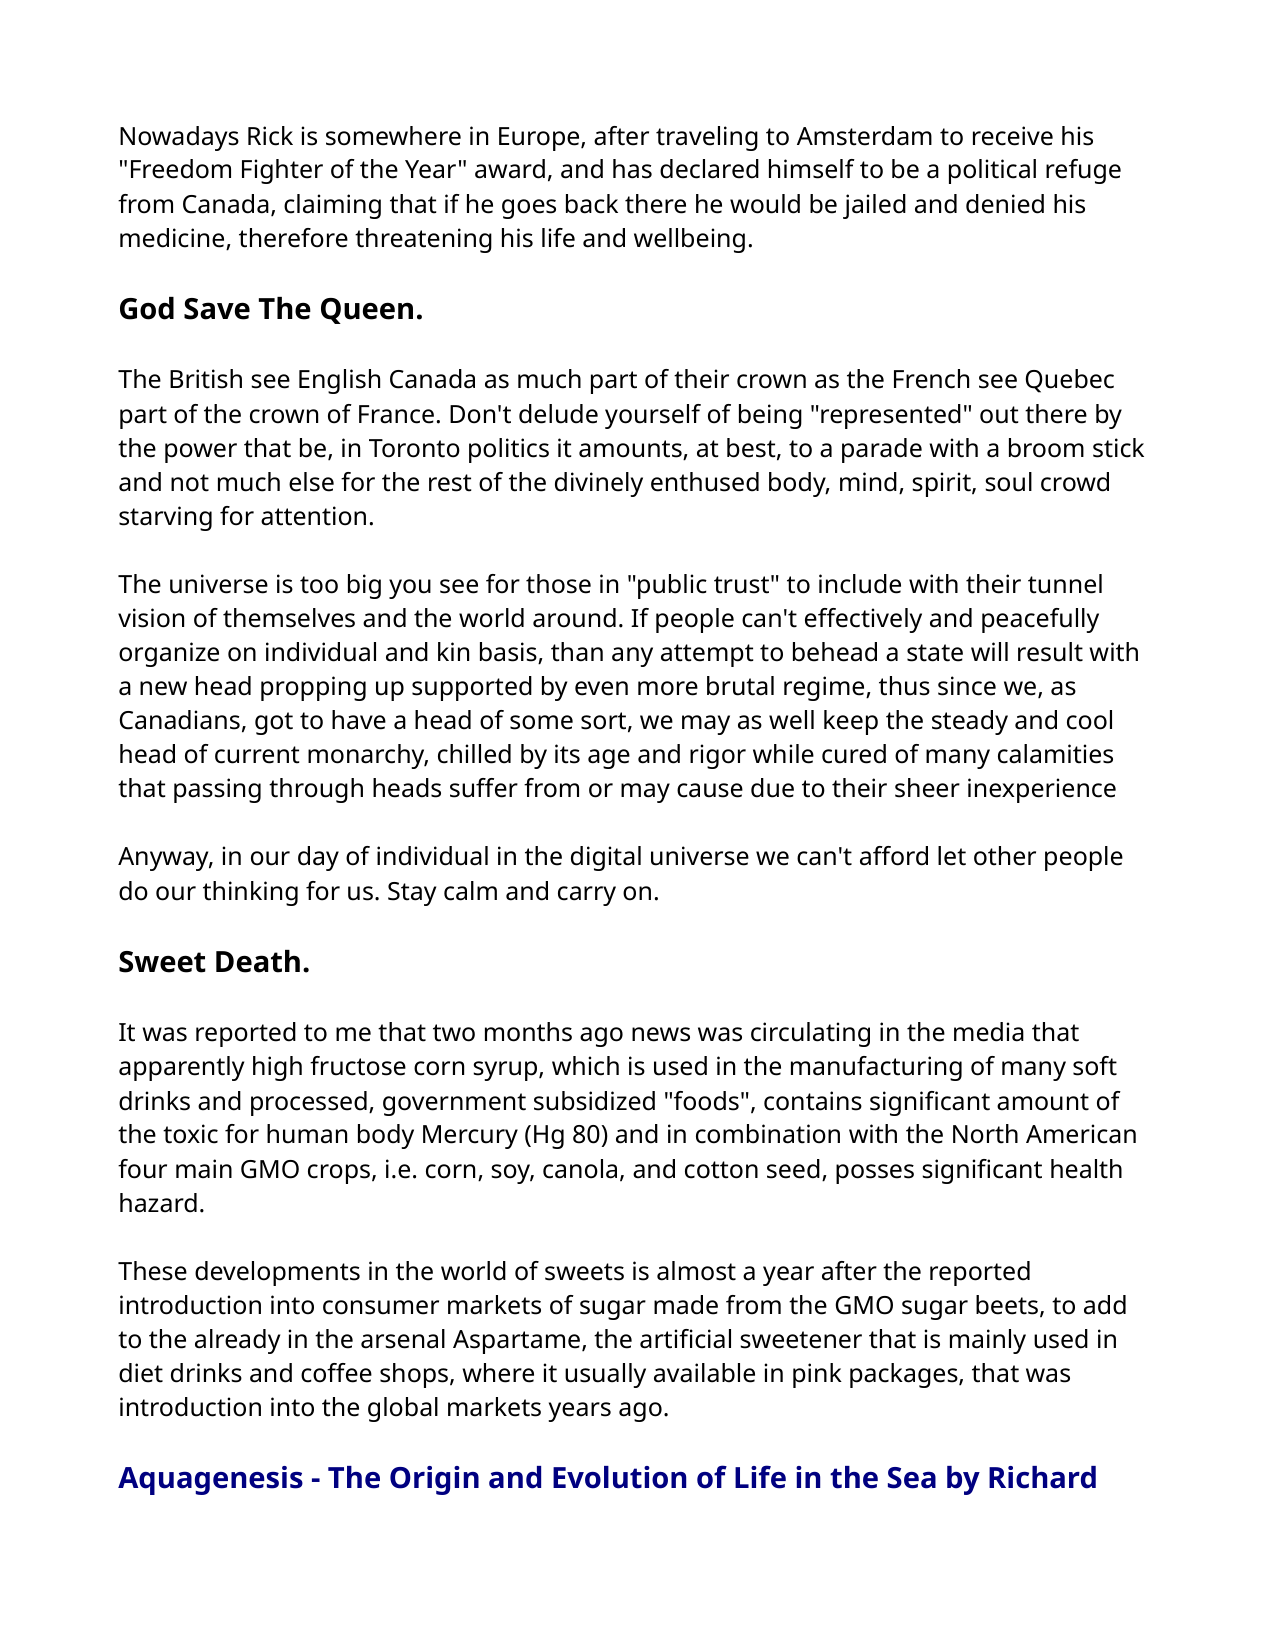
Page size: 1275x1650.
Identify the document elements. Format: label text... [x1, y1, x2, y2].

text Sweet Death. [118, 941, 1157, 981]
text It was reported to me that two months ago news was circulating in the media that apparently high fructose corn syrup, which is used in the manufacturing of many soft drinks and processed, government subsidized "foods", contains significant amount of the toxic for human body Mercury (Hg 80) and in combination with the North American four main GMO crops, i.e. corn, soy, canola, and cotton seed, posses significant health hazard. These developments in the world of sweets is almost a year after the reported introduction into consumer markets of sugar made from the GMO sugar beets, to add to the already in the arsenal Aspartame, the artificial sweetener that is mainly used in diet drinks and coffee shops, where it usually available in pink packages, that was introduction into the global markets years ago. [118, 1015, 1157, 1424]
text God Save The Queen. [118, 288, 1157, 328]
text The British see English Canada as much part of their crown as the French see Quebec part of the crown of France. Don't delude yourself of being "represented" out there by the power that be, in Toronto politics it amounts, at best, to a parade with a broom stick and not much else for the rest of the divinely enthused body, mind, spirit, soul crowd starving for attention. The universe is too big you see for those in "public trust" to include with their tunnel vision of themselves and the world around. If people can't effectively and peacefully organize on individual and kin basis, than any attempt to behead a state will result with a new head propping up supported by even more brutal regime, thus since we, as Canadians, got to have a head of some sort, we may as well keep the steady and cool head of current monarchy, chilled by its age and rigor while cured of many calamities that passing through heads suffer from or may cause due to their sheer inexperience Anyway, in our day of individual in the digital universe we can't afford let other people do our thinking for us. Stay calm and carry on. [118, 362, 1157, 907]
text Nowadays Rick is somewhere in Europe, after traveling to Amsterdam to receive his "Freedom Fighter of the Year" award, and has declared himself to be a political refuge from Canada, claiming that if he goes back there he would be jailed and denied his medicine, therefore threatening his life and wellbeing. [118, 118, 1157, 254]
text Aquagenesis - The Origin and Evolution of Life in the Sea by Richard [118, 1458, 1157, 1497]
